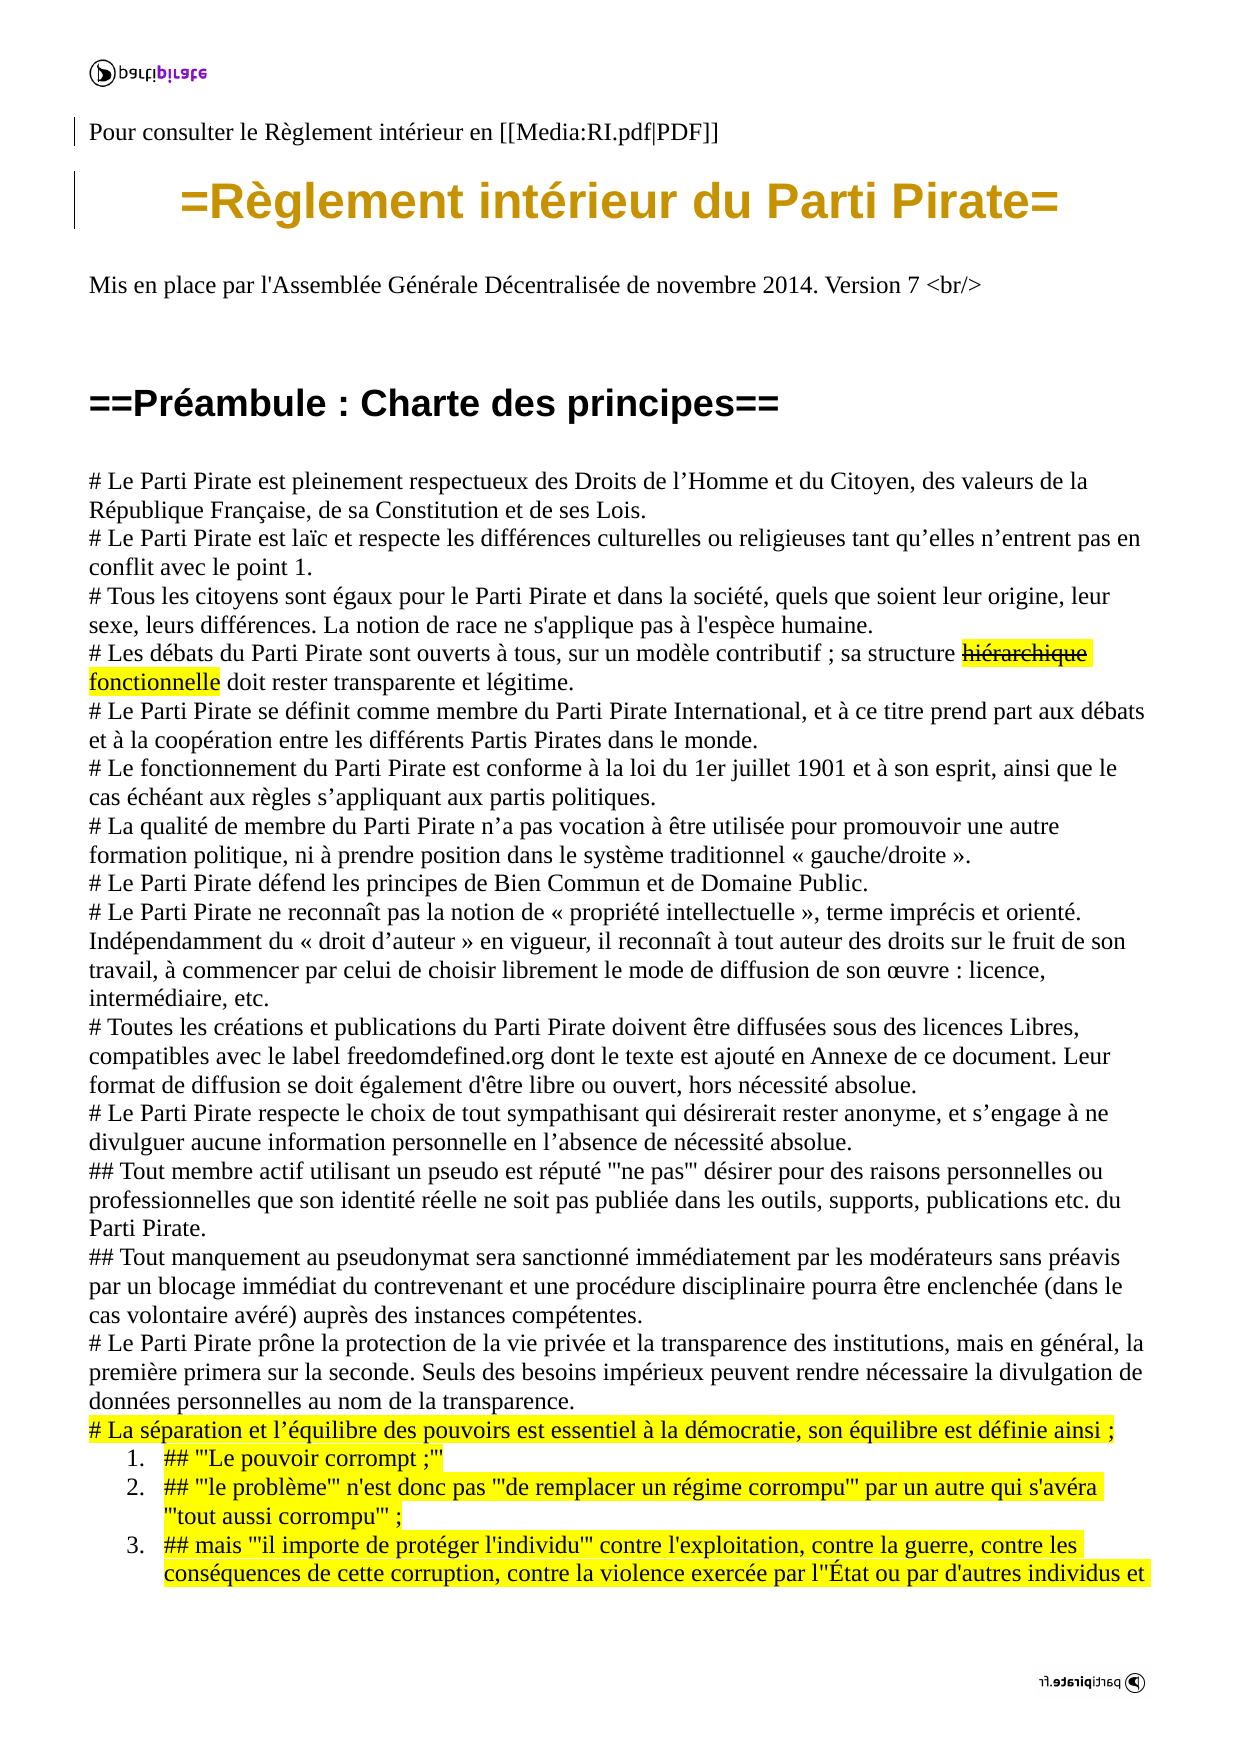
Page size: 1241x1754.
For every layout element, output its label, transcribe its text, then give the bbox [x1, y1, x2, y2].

text # Tous les citoyens sont égaux pour le Parti Pirate et dans la société, quels que soient leur origine, leur sexe, leurs différences. La notion de race ne s'applique pas à l'espèce humaine. [88, 581, 1152, 638]
text # Toutes les créations et publications du Parti Pirate doivent être diffusées sous des licences Libres, compatibles avec le label freedomdefined.org dont le texte est ajouté en Annexe de ce document. Leur format de diffusion se doit également d'être libre ou ouvert, hors nécessité absolue. [88, 1012, 1152, 1098]
text # Le Parti Pirate se définit comme membre du Parti Pirate International, et à ce titre prend part aux débats et à la coopération entre les différents Partis Pirates dans le monde. [88, 696, 1152, 753]
subtitle ==Préambule : Charte des principes== [88, 381, 1152, 425]
picture [1033, 1666, 1152, 1700]
text # Le Parti Pirate respecte le choix de tout sympathisant qui désirerait rester anonyme, et s’engage à ne divulguer aucune information personnelle en l’absence de nécessité absolue. [88, 1098, 1152, 1156]
text # Le Parti Pirate ne reconnaît pas la notion de « propriété intellectuelle », terme imprécis et orienté. Indépendamment du « droit d’auteur » en vigueur, il reconnaît à tout auteur des droits sur le fruit de son travail, à commencer par celui de choisir librement le mode de diffusion de son œuvre : licence, intermédiaire, etc. [88, 897, 1152, 1012]
picture [88, 59, 207, 88]
text # Le fonctionnement du Parti Pirate est conforme à la loi du 1er juillet 1901 et à son esprit, ainsi que le cas échéant aux règles s’appliquant aux partis politiques. [88, 753, 1152, 811]
text # Le Parti Pirate prône la protection de la vie privée et la transparence des institutions, mais en général, la première primera sur la seconde. Seuls des besoins impérieux peuvent rendre nécessaire la divulgation de données personnelles au nom de la transparence. [88, 1328, 1152, 1415]
text ## Tout membre actif utilisant un pseudo est réputé '''ne pas''' désirer pour des raisons personnelles ou professionnelles que son identité réelle ne soit pas publiée dans les outils, supports, publications etc. du Parti Pirate. [88, 1156, 1152, 1242]
text # La séparation et l’équilibre des pouvoirs est essentiel à la démocratie, son équilibre est définie ainsi ; [88, 1415, 1152, 1443]
list ## '''le problème''' n'est donc pas '''de remplacer un régime corrompu''' par un autre qui s'avéra '''tout aussi corrompu''' ; [126, 1472, 1152, 1530]
text # Le Parti Pirate défend les principes de Bien Commun et de Domaine Public. [88, 868, 1152, 897]
text # La qualité de membre du Parti Pirate n’a pas vocation à être utilisée pour promouvoir une autre formation politique, ni à prendre position dans le système traditionnel « gauche/droite ». [88, 811, 1152, 868]
text # Le Parti Pirate est pleinement respectueux des Droits de l’Homme et du Citoyen, des valeurs de la République Française, de sa Constitution et de ses Lois. [88, 466, 1152, 523]
subtitle =Règlement intérieur du Parti Pirate= [88, 171, 1152, 228]
list ## '''Le pouvoir corrompt ;''' [126, 1443, 1152, 1472]
text Pour consulter le Règlement intérieur en [[Media:RI.pdf|PDF]] [88, 117, 1152, 146]
text ## Tout manquement au pseudonymat sera sanctionné immédiatement par les modérateurs sans préavis par un blocage immédiat du contrevenant et une procédure disciplinaire pourra être enclenchée (dans le cas volontaire avéré) auprès des instances compétentes. [88, 1242, 1152, 1328]
text # Les débats du Parti Pirate sont ouverts à tous, sur un modèle contributif ; sa structure hiérarchique fonctionnelle doit rester transparente et légitime. [88, 638, 1152, 696]
text # Le Parti Pirate est laïc et respecte les différences culturelles ou religieuses tant qu’elles n’entrent pas en conflit avec le point 1. [88, 523, 1152, 581]
text Mis en place par l'Assemblée Générale Décentralisée de novembre 2014. Version 7 <br/> [88, 270, 1152, 298]
list ## mais '''il importe de protéger l'individu''' contre l'exploitation, contre la guerre, contre les conséquences de cette corruption, contre la violence exercée par l"État ou par d'autres individus et [126, 1530, 1152, 1587]
